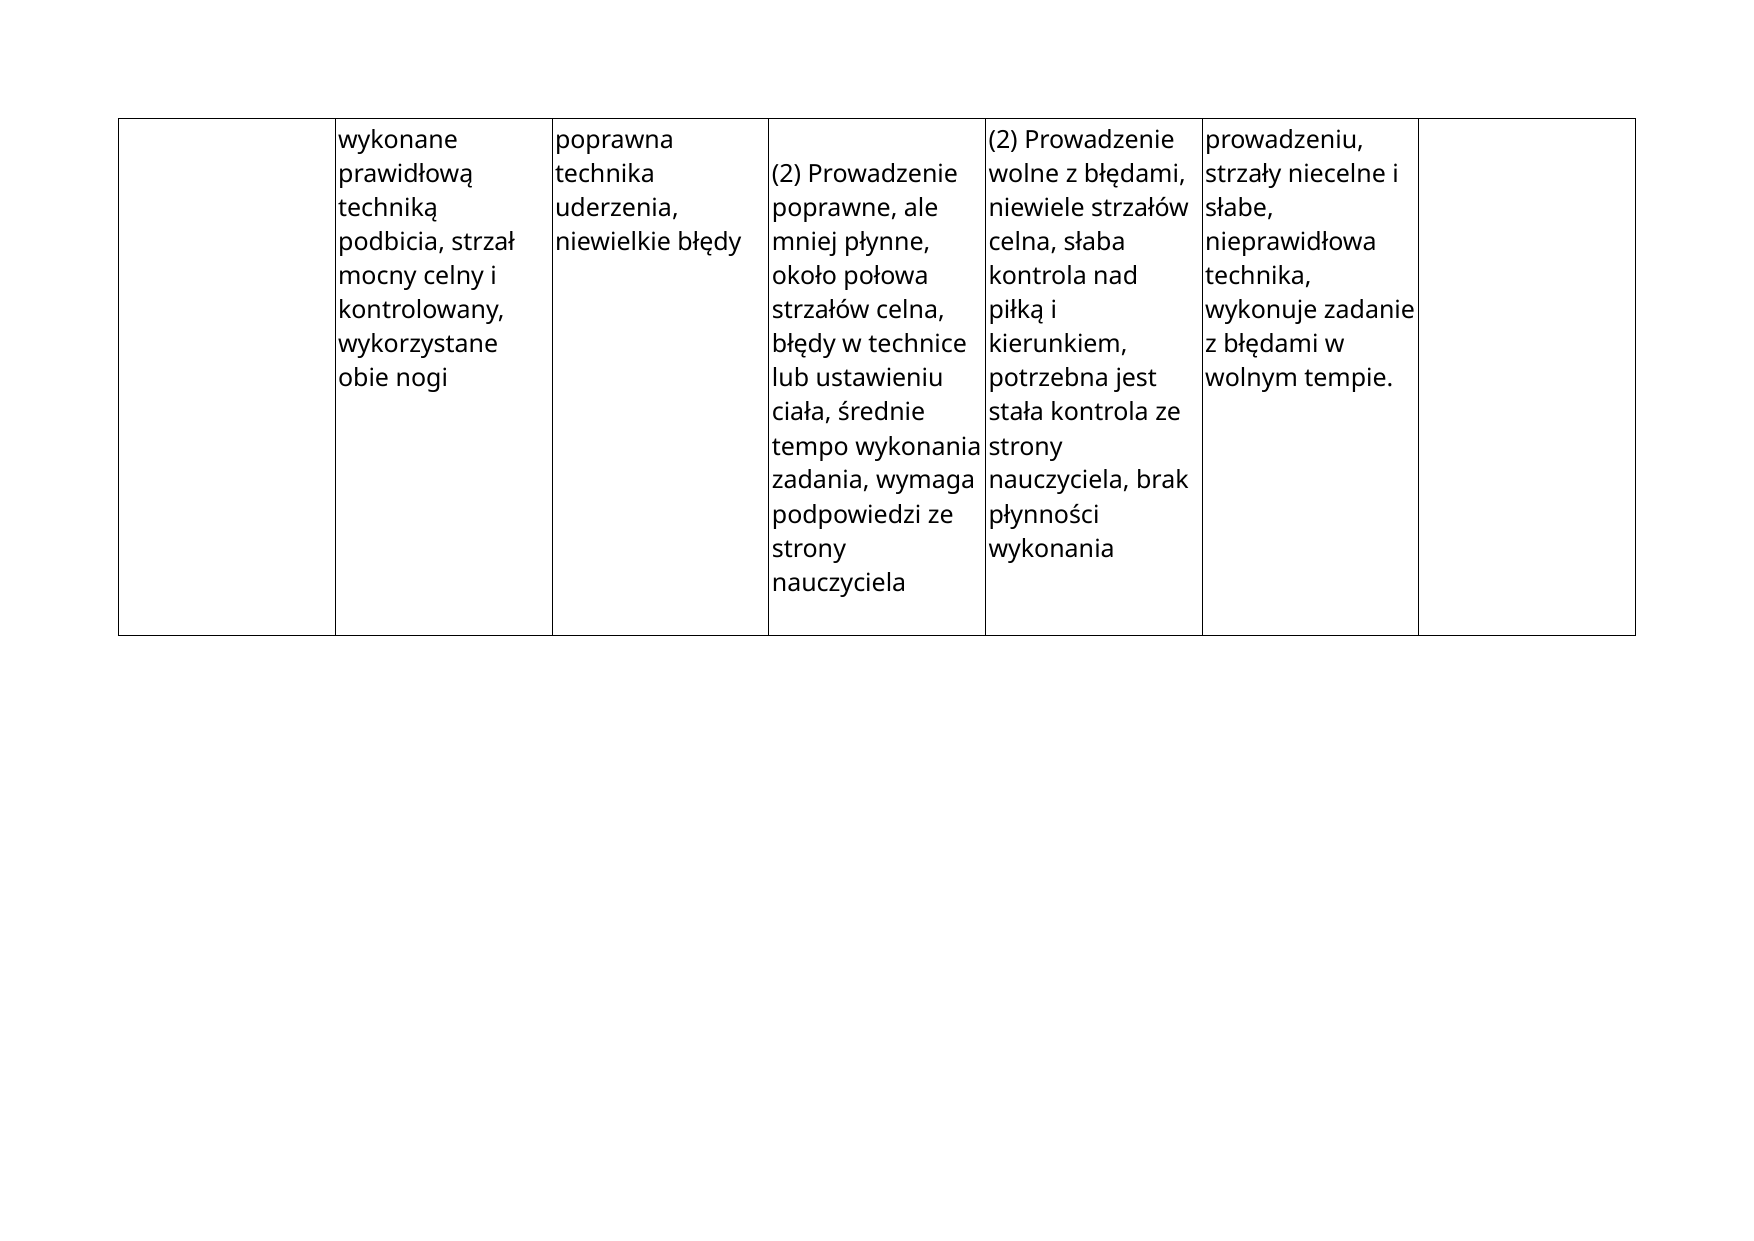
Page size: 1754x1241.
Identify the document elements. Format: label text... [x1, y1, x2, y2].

table_cell [1419, 119, 1635, 635]
table_cell prowadzeniu, strzały niecelne i słabe, nieprawidłowa technika, wykonuje zadanie z błędami w wolnym tempie. [1203, 119, 1418, 635]
table_cell poprawna technika uderzenia, niewielkie błędy [553, 119, 768, 635]
table_cell (2) Prowadzenie wolne z błędami, niewiele strzałów celna, słaba kontrola nad piłką i kierunkiem, potrzebna jest stała kontrola ze strony nauczyciela, brak płynności wykonania [986, 119, 1202, 635]
table_cell (2) Prowadzenie poprawne, ale mniej płynne, około połowa strzałów celna, błędy w technice lub ustawieniu ciała, średnie tempo wykonania zadania, wymaga podpowiedzi ze strony nauczyciela [769, 119, 985, 635]
table_cell wykonane prawidłową techniką podbicia, strzał mocny celny i kontrolowany, wykorzystane obie nogi [336, 119, 552, 635]
table_cell [119, 119, 335, 635]
